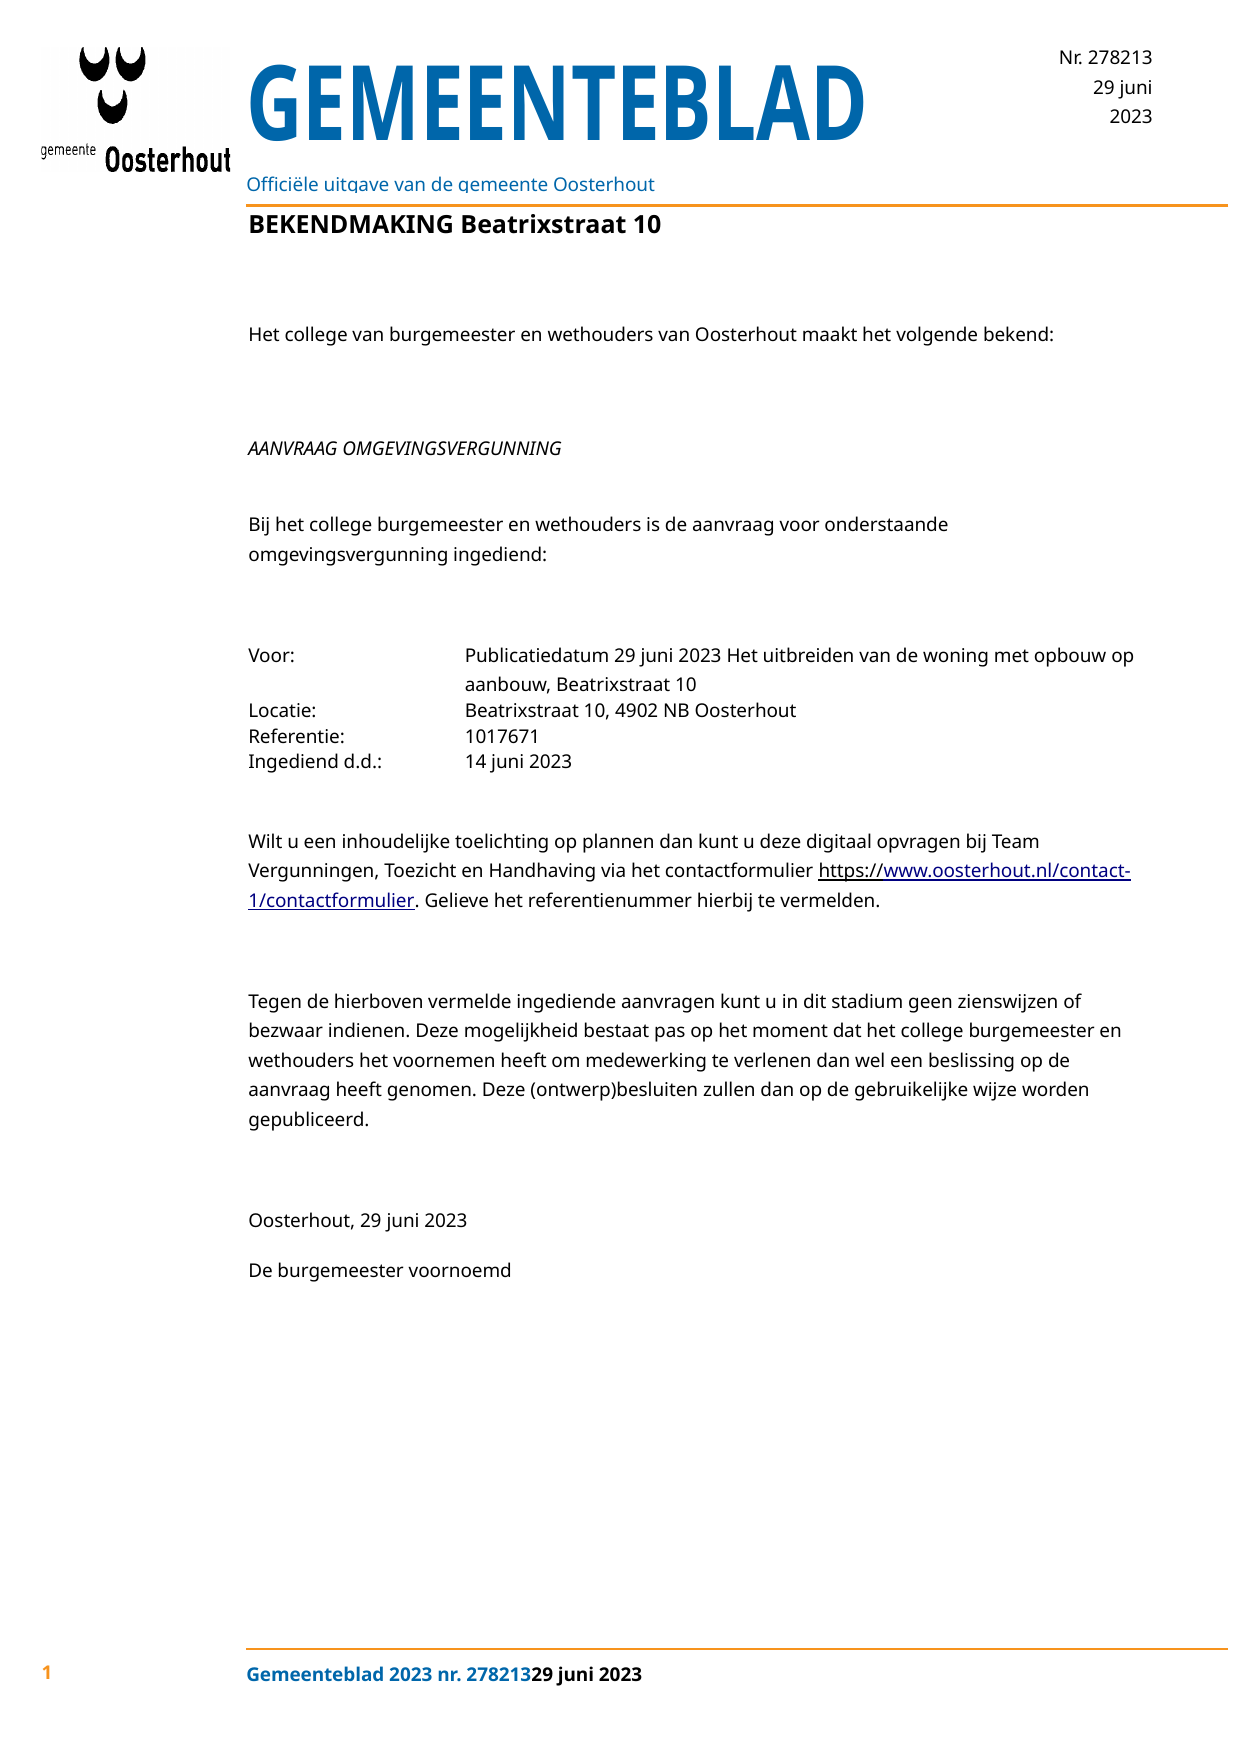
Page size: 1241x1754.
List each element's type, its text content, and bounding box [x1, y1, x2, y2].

text BEKENDMAKING Beatrixstraat 10 [248, 207, 1152, 241]
table_header Voor: [248, 642, 464, 697]
table_header Publicatiedatum 29 juni 2023 Het uitbreiden van de woning met opbouw op aanbouw, Beatrixstraat 10 [465, 642, 1152, 697]
text Het college van burgemeester en wethouders van Oosterhout maakt het volgende bekend: [248, 321, 1152, 346]
table_cell Beatrixstraat 10, 4902 NB Oosterhout [465, 697, 1152, 723]
text Wilt u een inhoudelijke toelichting op plannen dan kunt u deze digitaal opvragen bij Team Vergunningen, Toezicht en Handhaving via het contactformulier https://www.oosterhout.nl/contact-1/contactformulier. Gelieve het referentienummer hierbij te vermelden. [248, 828, 1152, 913]
text Oosterhout, 29 juni 2023 [248, 1207, 1152, 1233]
text Tegen de hierboven vermelde ingediende aanvragen kunt u in dit stadium geen zienswijzen of bezwaar indienen. Deze mogelijkheid bestaat pas op het moment dat het college burgemeester en wethouders het voornemen heeft om medewerking te verlenen dan wel een beslissing op de aanvraag heeft genomen. Deze (ontwerp)besluiten zullen dan op de gebruikelijke wijze worden gepubliceerd. [248, 988, 1152, 1132]
text AANVRAAG OMGEVINGSVERGUNNING [248, 435, 1152, 461]
table_cell 1017671 [465, 723, 1152, 748]
text Bij het college burgemeester en wethouders is de aanvraag voor onderstaande omgevingsvergunning ingediend: [248, 511, 1152, 567]
text De burgemeester voornoemd [248, 1257, 1152, 1283]
table_cell 14 juni 2023 [465, 749, 1152, 774]
table_cell Locatie: [248, 697, 464, 723]
table_cell Ingediend d.d.: [248, 749, 464, 774]
table_cell Referentie: [248, 723, 464, 748]
picture [41, 47, 231, 172]
